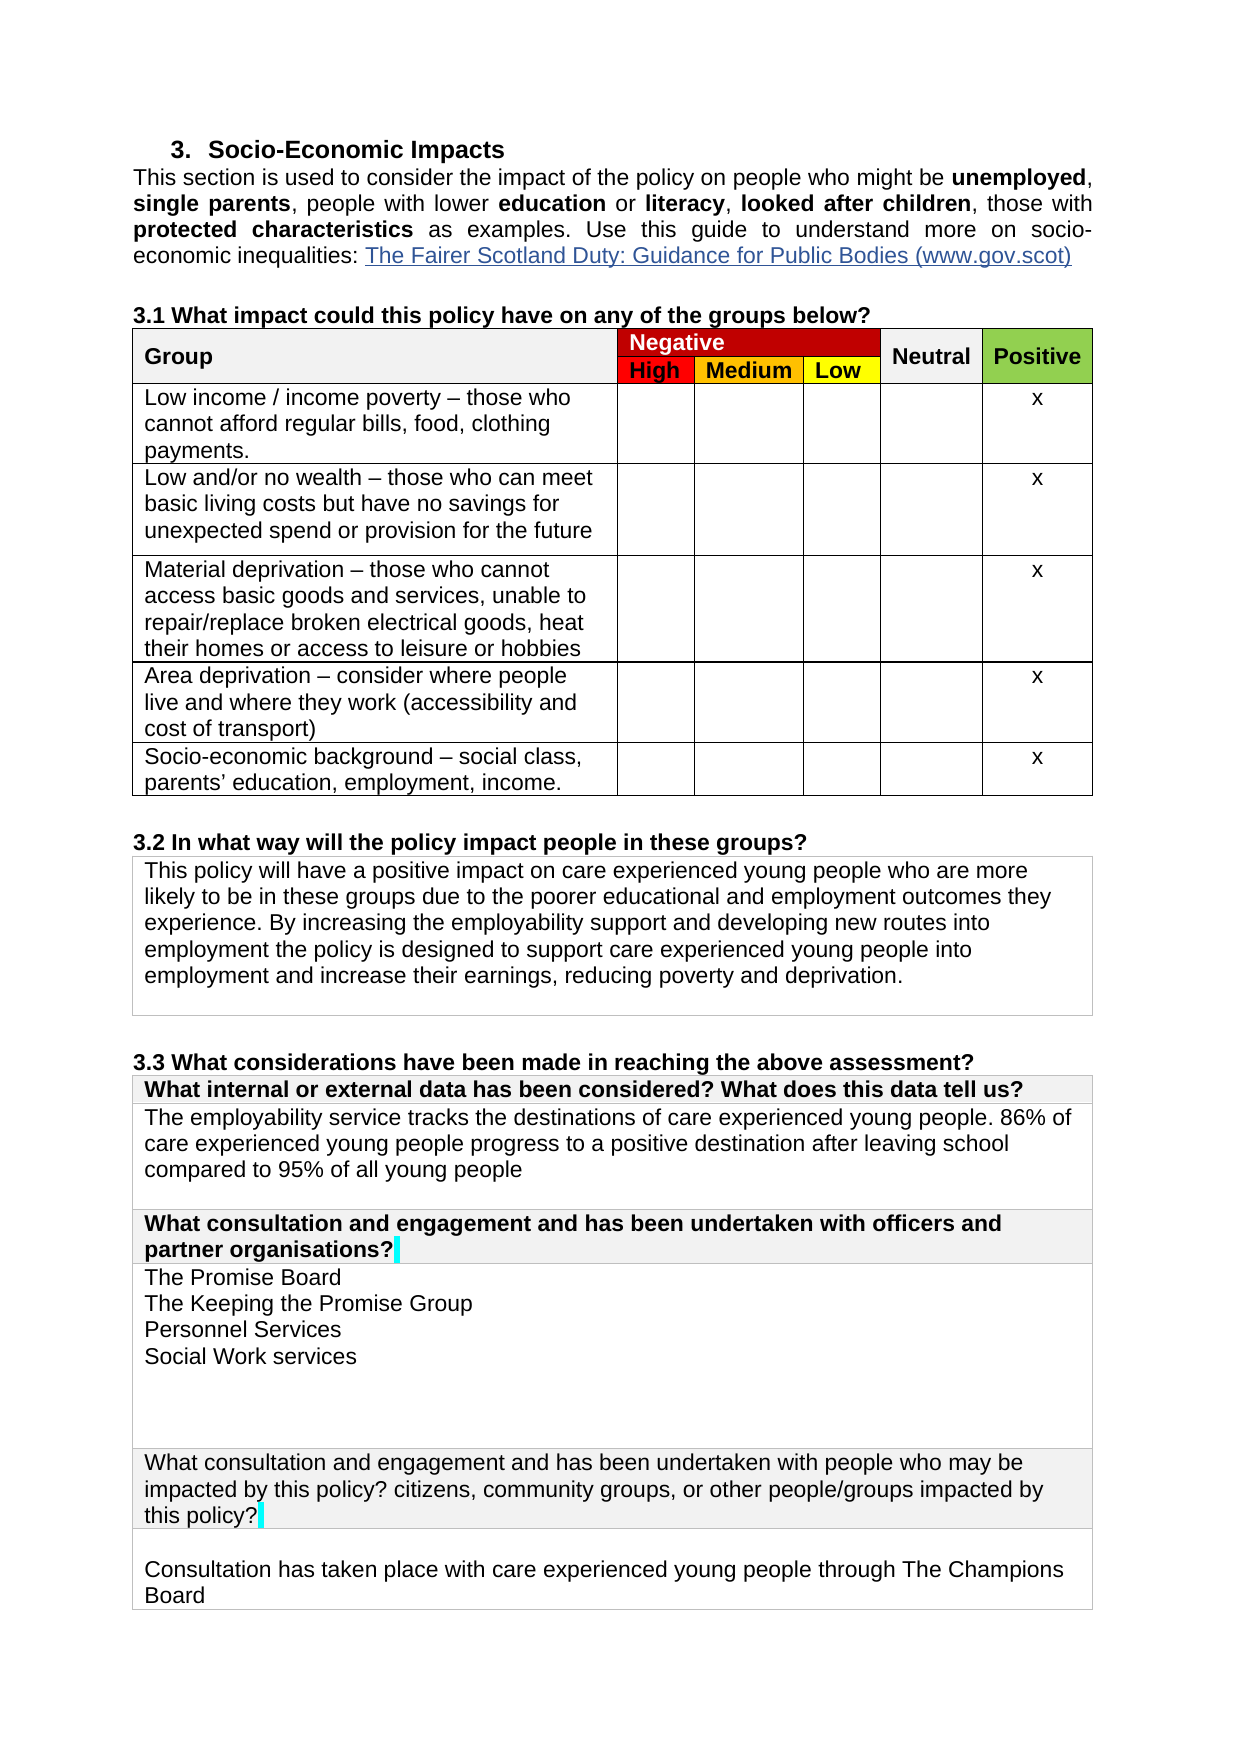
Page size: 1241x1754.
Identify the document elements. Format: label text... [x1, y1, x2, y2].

table_cell High [618, 357, 694, 383]
table_cell [618, 743, 694, 795]
table_cell [695, 556, 803, 661]
table_cell x [983, 556, 1092, 661]
subtitle 3.1 What impact could this policy have on any of the groups below? [133, 302, 1093, 328]
table_cell x [983, 464, 1092, 555]
table_cell [881, 464, 982, 555]
table_cell [804, 743, 880, 795]
table_cell x [983, 743, 1092, 795]
table_cell Low income / income poverty – those who cannot afford regular bills, food, clothing payments. [133, 384, 617, 463]
table_cell [881, 384, 982, 463]
table_cell [881, 743, 982, 795]
table_cell [618, 464, 694, 555]
table_cell The employability service tracks the destinations of care experienced young people. 86% of care experienced young people progress to a positive destination after leaving school compared to 95% of all young people [133, 1104, 1092, 1209]
table_cell [804, 464, 880, 555]
table_cell The Promise Board The Keeping the Promise Group Personnel Services Social Work services [133, 1264, 1092, 1448]
subtitle 3.3 What considerations have been made in reaching the above assessment? [133, 1049, 1093, 1075]
table_cell Consultation has taken place with care experienced young people through The Champions Board [133, 1529, 1092, 1608]
table_cell x [983, 663, 1092, 742]
table_cell [881, 556, 982, 661]
table_header What internal or external data has been considered? What does this data tell us? [133, 1076, 1092, 1102]
table_cell Low and/or no wealth – those who can meet basic living costs but have no savings for unexpected spend or provision for the future [133, 464, 617, 555]
table_cell [618, 556, 694, 661]
table_header This policy will have a positive impact on care experienced young people who are more likely to be in these groups due to the poorer educational and employment outcomes they experience. By increasing the employability support and developing new routes into employment the policy is designed to support care experienced young people into employment and increase their earnings, reducing poverty and deprivation. [133, 857, 1092, 1015]
table_cell What consultation and engagement and has been undertaken with officers and partner organisations? [133, 1210, 1092, 1263]
subtitle 3.2 In what way will the policy impact people in these groups? [133, 829, 1093, 856]
table_cell [618, 663, 694, 742]
table_cell Low [804, 357, 880, 383]
table_cell [695, 663, 803, 742]
table_cell Area deprivation – consider where people live and where they work (accessibility and cost of transport) [133, 663, 617, 742]
table_cell [804, 384, 880, 463]
table_header Group [133, 329, 617, 383]
text This section is used to consider the impact of the policy on people who might be unemployed, single parents, people with lower education or literacy, looked after children, those with protected characteristics as examples. Use this guide to understand more on socio-economic inequalities: The Fairer Scotland Duty: Guidance for Public Bodies (www.gov.scot) [133, 163, 1093, 269]
table_cell [695, 384, 803, 463]
subtitle Socio-Economic Impacts [170, 135, 1093, 163]
table_cell [695, 464, 803, 555]
table_cell Socio-economic background – social class, parents’ education, employment, income. [133, 743, 617, 795]
table_cell [695, 743, 803, 795]
table_cell Material deprivation – those who cannot access basic goods and services, unable to repair/replace broken electrical goods, heat their homes or access to leisure or hobbies [133, 556, 617, 661]
table_cell x [983, 384, 1092, 463]
table_cell [618, 384, 694, 463]
table_cell [804, 663, 880, 742]
table_header Negative [618, 329, 880, 356]
table_cell [804, 556, 880, 661]
table_header Neutral [881, 329, 982, 383]
table_cell [881, 663, 982, 742]
table_header Positive [983, 329, 1092, 383]
table_cell What consultation and engagement and has been undertaken with people who may be impacted by this policy? citizens, community groups, or other people/groups impacted by this policy? [133, 1449, 1092, 1528]
table_cell Medium [695, 357, 803, 383]
